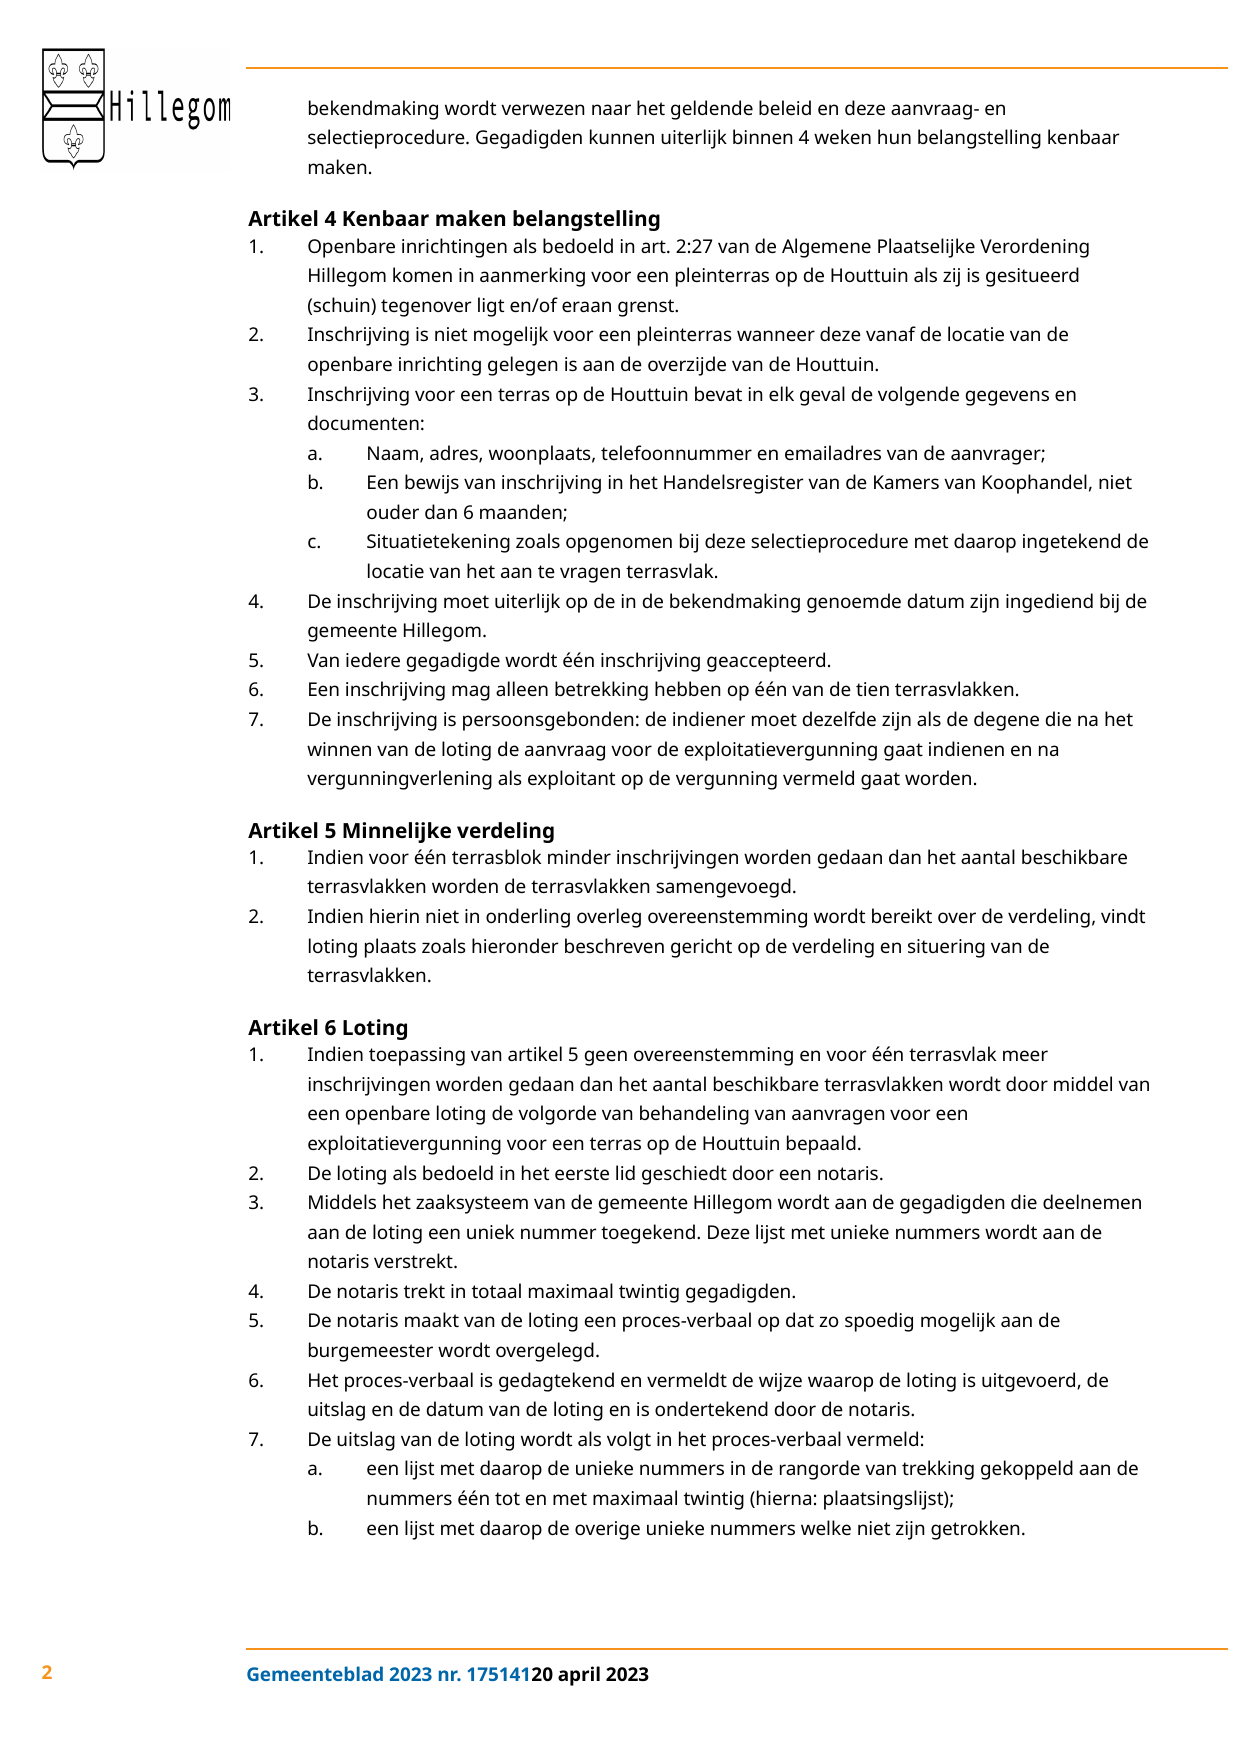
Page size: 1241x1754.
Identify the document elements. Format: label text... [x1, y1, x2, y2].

list De uitslag van de loting wordt als volgt in het proces-verbaal vermeld: [248, 1426, 1152, 1452]
list Een bewijs van inschrijving in het Handelsregister van de Kamers van Koophandel, niet ouder dan 6 maanden; [307, 469, 1152, 525]
list Openbare inrichtingen als bedoeld in art. 2:27 van de Algemene Plaatselijke Verordening Hillegom komen in aanmerking voor een pleinterras op de Houttuin als zij is gesitueerd (schuin) tegenover ligt en/of eraan grenst. [248, 233, 1152, 318]
list bekendmaking wordt verwezen naar het geldende beleid en deze aanvraag- en selectieprocedure. Gegadigden kunnen uiterlijk binnen 4 weken hun belangstelling kenbaar maken. [248, 95, 1152, 180]
list Situatietekening zoals opgenomen bij deze selectieprocedure met daarop ingetekend de locatie van het aan te vragen terrasvlak. [307, 529, 1152, 584]
list Inschrijving voor een terras op de Houttuin bevat in elk geval de volgende gegevens en documenten: [248, 381, 1152, 436]
list De inschrijving moet uiterlijk op de in de bekendmaking genoemde datum zijn ingediend bij de gemeente Hillegom. [248, 588, 1152, 643]
list Inschrijving is niet mogelijk voor een pleinterras wanneer deze vanaf de locatie van de openbare inrichting gelegen is aan de overzijde van de Houttuin. [248, 322, 1152, 377]
list Middels het zaaksysteem van de gemeente Hillegom wordt aan de gegadigden die deelnemen aan de loting een uniek nummer toegekend. Deze lijst met unieke nummers wordt aan de notaris verstrekt. [248, 1189, 1152, 1274]
list De inschrijving is persoonsgebonden: de indiener moet dezelfde zijn als de degene die na het winnen van de loting de aanvraag voor de exploitatievergunning gaat indienen en na vergunningverlening als exploitant op de vergunning vermeld gaat worden. [248, 706, 1152, 791]
list De notaris trekt in totaal maximaal twintig gegadigden. [248, 1278, 1152, 1304]
list Indien hierin niet in onderling overleg overeenstemming wordt bereikt over de verdeling, vindt loting plaats zoals hieronder beschreven gericht op de verdeling en situering van de terrasvlakken. [248, 903, 1152, 988]
list Naam, adres, woonplaats, telefoonnummer en emailadres van de aanvrager; [307, 440, 1152, 466]
list Van iedere gegadigde wordt één inschrijving geaccepteerd. [248, 647, 1152, 673]
list De notaris maakt van de loting een proces-verbaal op dat zo spoedig mogelijk aan de burgemeester wordt overgelegd. [248, 1308, 1152, 1363]
list Een inschrijving mag alleen betrekking hebben op één van de tien terrasvlakken. [248, 677, 1152, 702]
list Indien voor één terrasblok minder inschrijvingen worden gedaan dan het aantal beschikbare terrasvlakken worden de terrasvlakken samengevoegd. [248, 844, 1152, 899]
text Artikel 6 Loting [248, 1013, 1152, 1041]
list een lijst met daarop de overige unieke nummers welke niet zijn getrokken. [307, 1515, 1152, 1540]
list Indien toepassing van artikel 5 geen overeenstemming en voor één terrasvlak meer inschrijvingen worden gedaan dan het aantal beschikbare terrasvlakken wordt door middel van een openbare loting de volgorde van behandeling van aanvragen voor een exploitatievergunning voor een terras op de Houttuin bepaald. [248, 1041, 1152, 1156]
list De loting als bedoeld in het eerste lid geschiedt door een notaris. [248, 1160, 1152, 1185]
list Het proces-verbaal is gedagtekend en vermeldt de wijze waarop de loting is uitgevoerd, de uitslag en de datum van de loting en is ondertekend door de notaris. [248, 1367, 1152, 1422]
list een lijst met daarop de unieke nummers in de rangorde van trekking gekoppeld aan de nummers één tot en met maximaal twintig (hierna: plaatsingslijst); [307, 1456, 1152, 1511]
picture [41, 47, 231, 172]
text Artikel 4 Kenbaar maken belangstelling [248, 204, 1152, 233]
text Artikel 5 Minnelijke verdeling [248, 816, 1152, 844]
